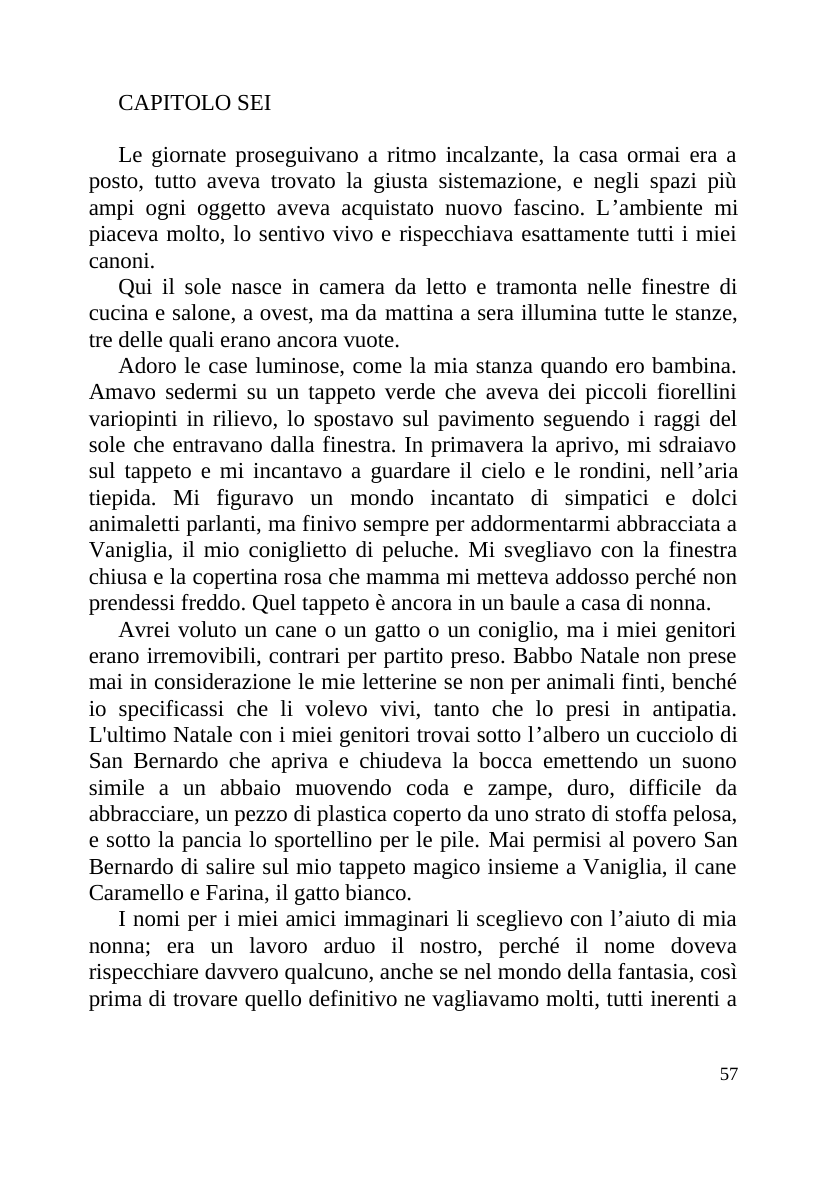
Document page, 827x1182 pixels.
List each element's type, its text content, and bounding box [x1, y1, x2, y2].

text Qui il sole nasce in camera da letto e tramonta nelle finestre di cucina e salone, a ovest, ma da mattina a sera illumina tutte le stanze, tre delle quali erano ancora vuote. [88, 273, 738, 352]
text Le giornate proseguivano a ritmo incalzante, la casa ormai era a posto, tutto aveva trovato la giusta sistemazione, e negli spazi più ampi ogni oggetto aveva acquistato nuovo fascino. L’ambiente mi piaceva molto, lo sentivo vivo e rispecchiava esattamente tutti i miei canoni. [88, 141, 738, 273]
text I nomi per i miei amici immaginari li sceglievo con l’aiuto di mia nonna; era un lavoro arduo il nostro, perché il nome doveva rispecchiare davvero qualcuno, anche se nel mondo della fantasia, così prima di trovare quello definitivo ne vagliavamo molti, tutti inerenti a [88, 906, 738, 1011]
text Avrei voluto un cane o un gatto o un coniglio, ma i miei genitori erano irremovibili, contrari per partito preso. Babbo Natale non prese mai in considerazione le mie letterine se non per animali finti, benché io specificassi che li volevo vivi, tanto che lo presi in antipatia. L'ultimo Natale con i miei genitori trovai sotto l’albero un cucciolo di San Bernardo che apriva e chiudeva la bocca emettendo un suono simile a un abbaio muovendo coda e zampe, duro, difficile da abbracciare, un pezzo di plastica coperto da uno strato di stoffa pelosa, e sotto la pancia lo sportellino per le pile. Mai permisi al povero San Bernardo di salire sul mio tappeto magico insieme a Vaniglia, il cane Caramello e Farina, il gatto bianco. [88, 616, 738, 906]
text CAPITOLO SEI [88, 88, 738, 115]
text Adoro le case luminose, come la mia stanza quando ero bambina. Amavo sedermi su un tappeto verde che aveva dei piccoli fiorellini variopinti in rilievo, lo spostavo sul pavimento seguendo i raggi del sole che entravano dalla finestra. In primavera la aprivo, mi sdraiavo sul tappeto e mi incantavo a guardare il cielo e le rondini, nell’aria tiepida. Mi figuravo un mondo incantato di simpatici e dolci animaletti parlanti, ma finivo sempre per addormentarmi abbracciata a Vaniglia, il mio coniglietto di peluche. Mi svegliavo con la finestra chiusa e la copertina rosa che mamma mi metteva addosso perché non prendessi freddo. Quel tappeto è ancora in un baule a casa di nonna. [88, 352, 738, 616]
